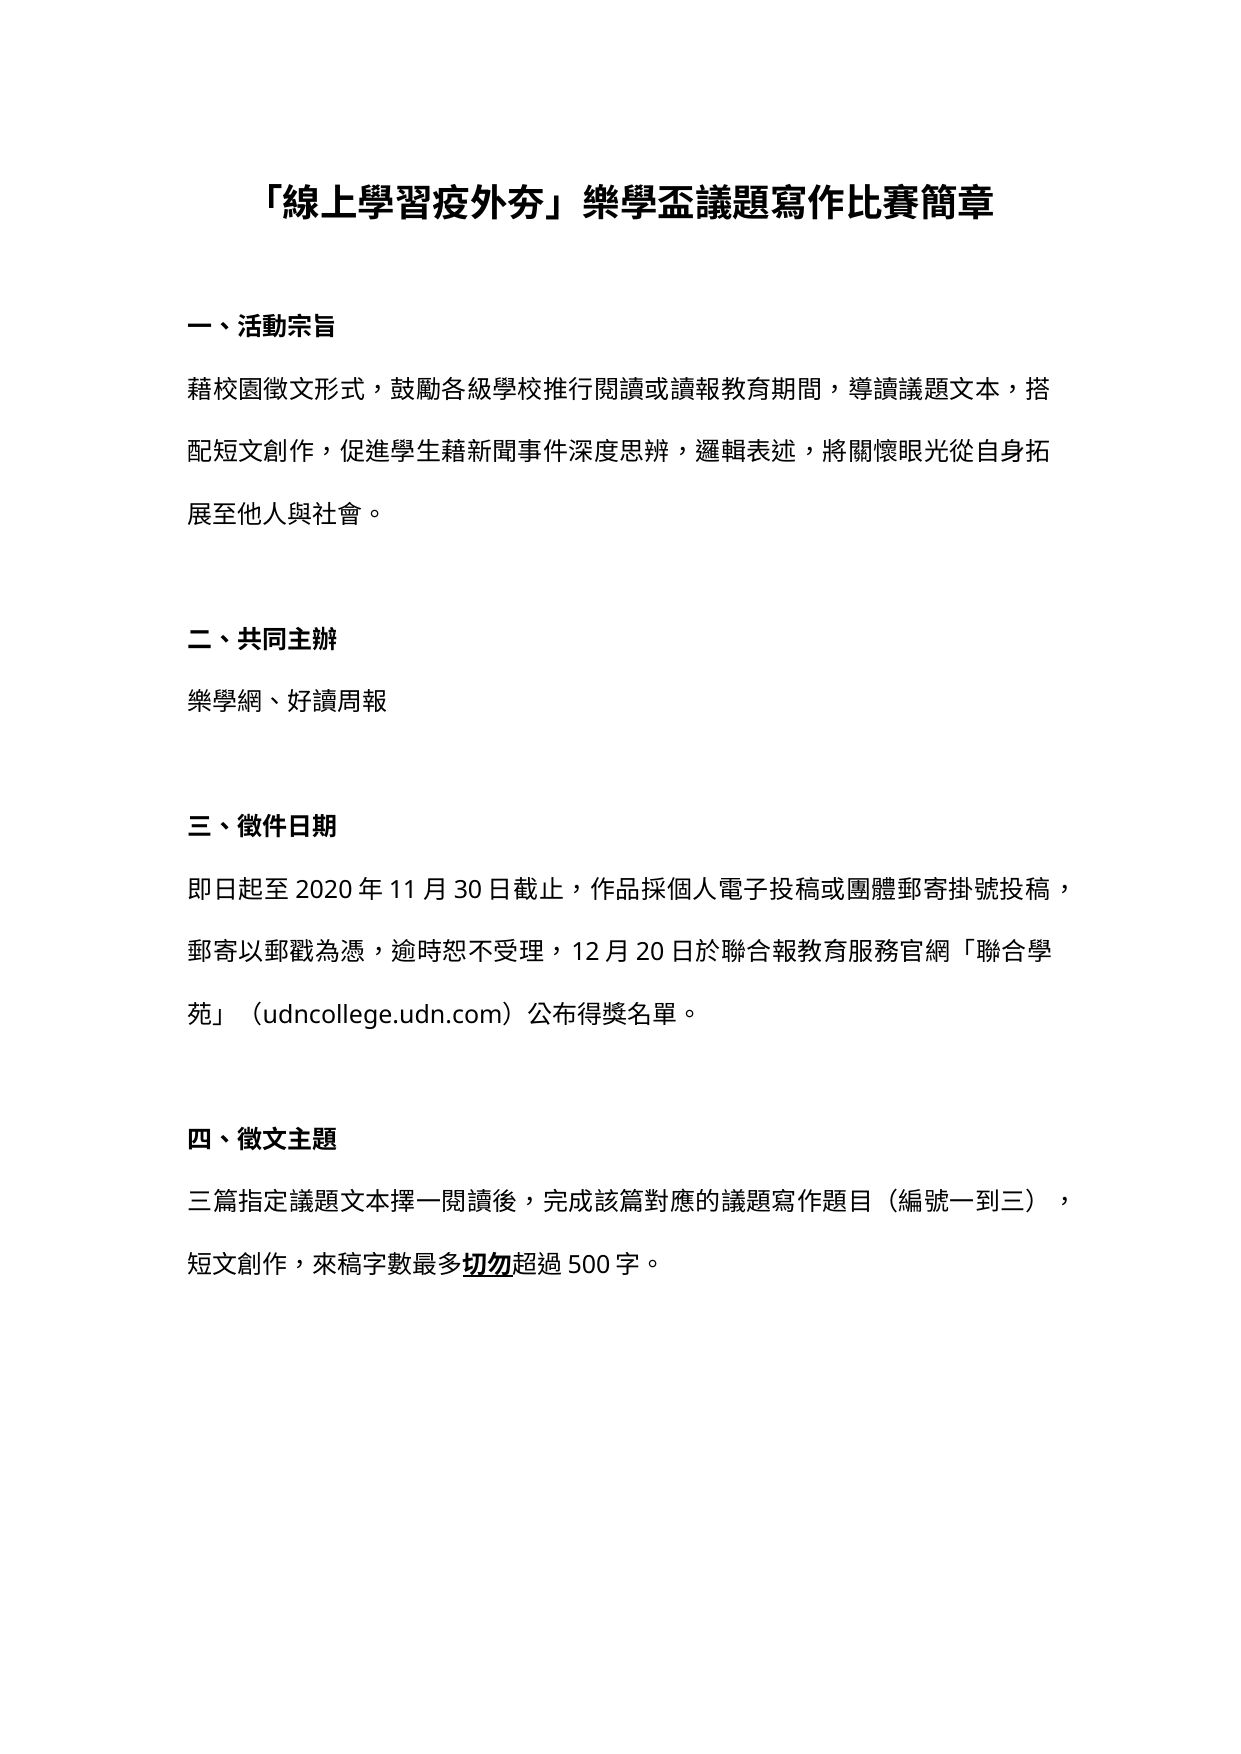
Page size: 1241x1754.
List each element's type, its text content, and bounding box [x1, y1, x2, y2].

text 二、共同主辦 [187, 596, 1053, 658]
text 一、活動宗旨 [187, 283, 1053, 346]
text 即日起至2020年11月30日截止，作品採個人電子投稿或團體郵寄掛號投稿，郵寄以郵戳為憑，逾時恕不受理，12月20日於聯合報教育服務官網「聯合學苑」（udncollege.udn.com）公布得獎名單。 [187, 846, 1053, 1033]
text 「線上學習疫外夯」樂學盃議題寫作比賽簡章 [187, 158, 1053, 221]
text 四、徵文主題 [187, 1096, 1053, 1158]
text 樂學網、好讀周報 [187, 658, 1053, 721]
text 三、徵件日期 [187, 783, 1053, 846]
text 藉校園徵文形式，鼓勵各級學校推行閱讀或讀報教育期間，導讀議題文本，搭配短文創作，促進學生藉新聞事件深度思辨，邏輯表述，將關懷眼光從自身拓展至他人與社會。 [187, 346, 1053, 533]
text 三篇指定議題文本擇一閱讀後，完成該篇對應的議題寫作題目（編號一到三），短文創作，來稿字數最多切勿超過500字。 [187, 1158, 1053, 1283]
